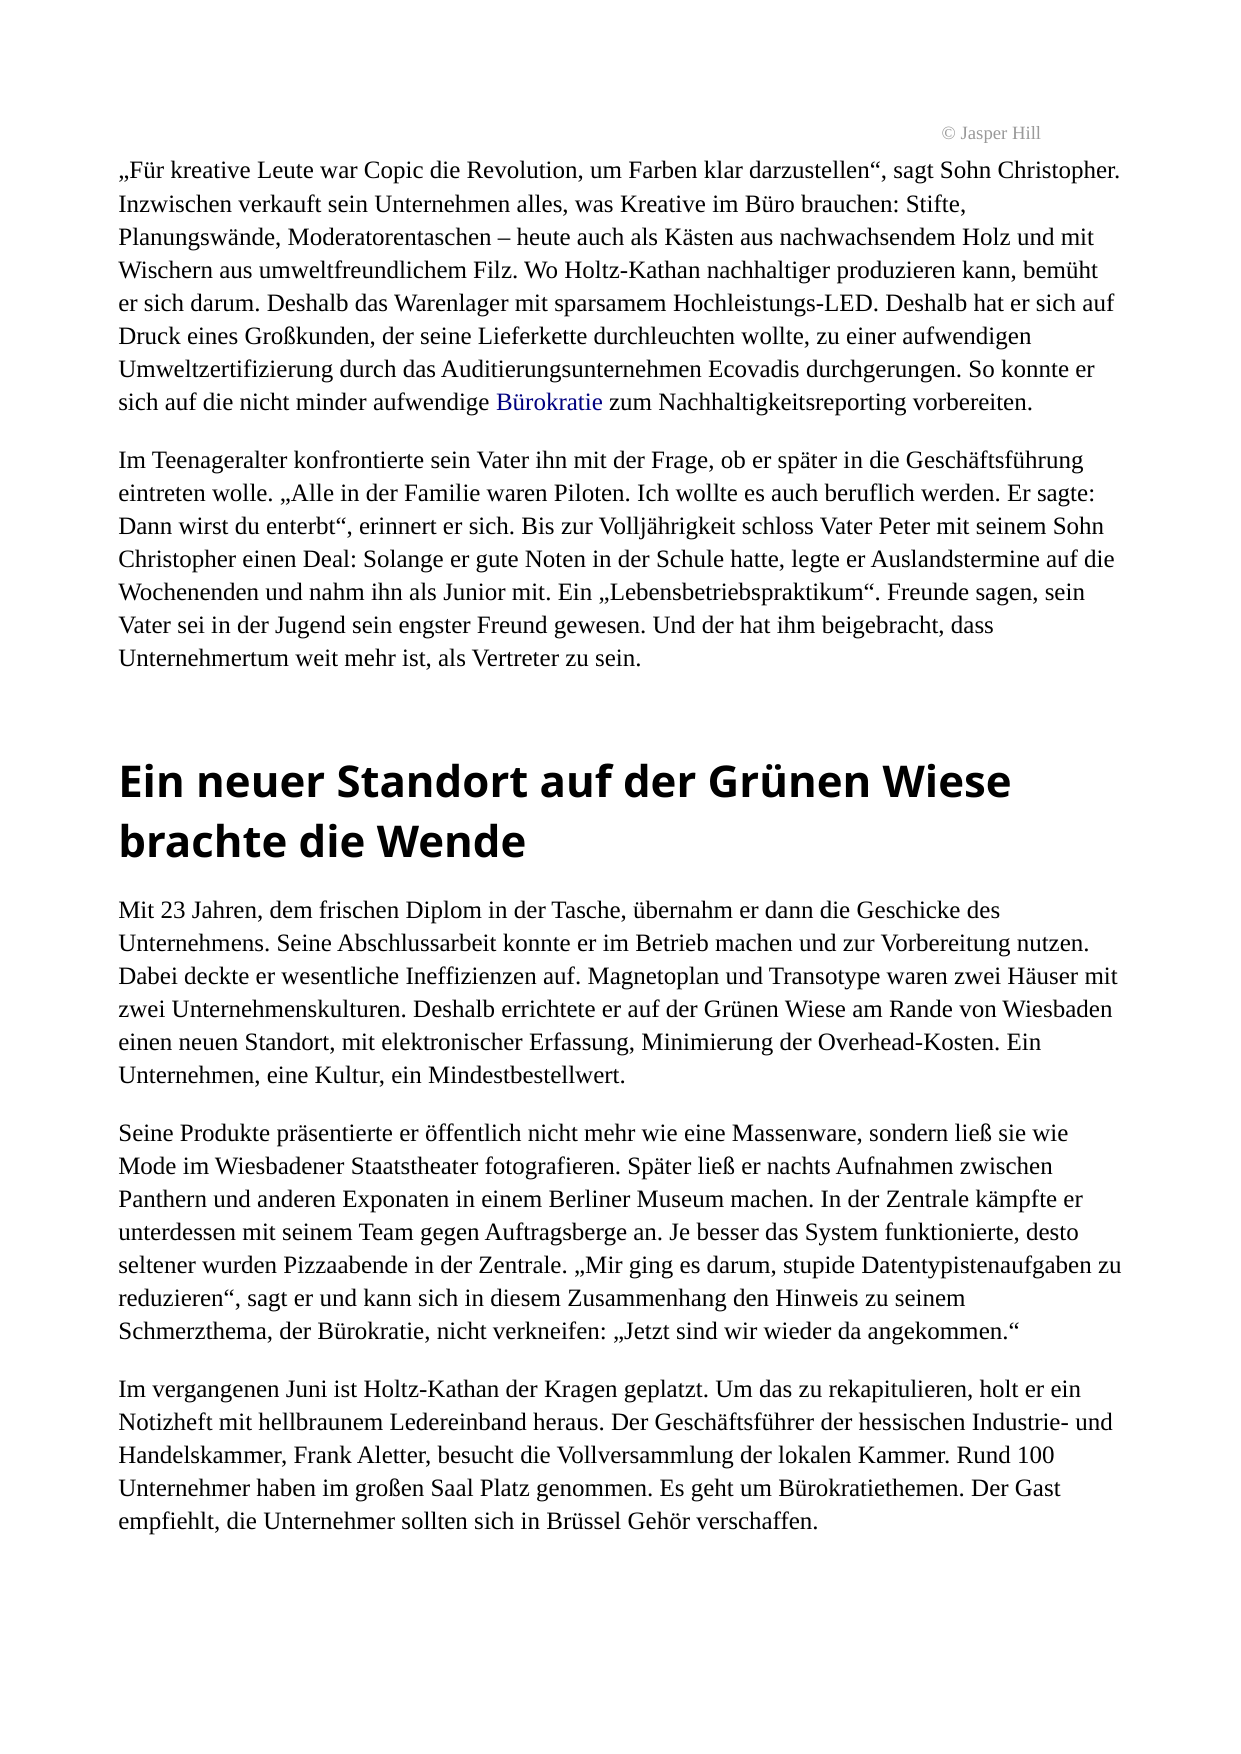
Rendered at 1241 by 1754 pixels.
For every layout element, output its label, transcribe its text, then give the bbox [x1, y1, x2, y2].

text „Für kreative Leute war Copic die Revolution, um Farben klar darzustellen“, sagt Sohn Christopher. Inzwischen verkauft sein Unternehmen alles, was Kreative im Büro brauchen: Stifte, Planungswände, Moderatorentaschen – heute auch als Kästen aus nachwachsendem Holz und mit Wischern aus umweltfreundlichem Filz. Wo Holtz-Kathan nachhaltiger produzieren kann, bemüht er sich darum. Deshalb das Warenlager mit sparsamem Hochleistungs-LED. Deshalb hat er sich auf Druck eines Großkunden, der seine Lieferkette durchleuchten wollte, zu einer aufwendigen Umweltzertifizierung durch das Auditierungsunternehmen Ecovadis durchgerungen. So konnte er sich auf die nicht minder aufwendige Bürokratie zum Nachhaltigkeitsreporting vorbereiten. [118, 156, 1122, 416]
text Seine Produkte präsentierte er öffentlich nicht mehr wie eine Massenware, sondern ließ sie wie Mode im Wiesbadener Staatstheater fotografieren. Später ließ er nachts Aufnahmen zwischen Panthern und anderen Exponaten in einem Berliner Museum machen. In der Zentrale kämpfte er unterdessen mit seinem Team gegen Auftragsberge an. Je besser das System funktionierte, desto seltener wurden Pizzaabende in der Zentrale. „Mir ging es darum, stupide Datentypistenaufgaben zu reduzieren“, sagt er und kann sich in diesem Zusammenhang den Hinweis zu seinem Schmerzthema, der Bürokratie, nicht verkneifen: „Jetzt sind wir wieder da angekommen.“ [118, 1118, 1122, 1345]
text Mit 23 Jahren, dem frischen Diplom in der Tasche, übernahm er dann die Geschicke des Unternehmens. Seine Abschlussarbeit konnte er im Betrieb machen und zur Vorbereitung nutzen. Dabei deckte er wesentliche Ineffizienzen auf. Magnetoplan und Transotype waren zwei Häuser mit zwei Unternehmenskulturen. Deshalb errichtete er auf der Grünen Wiese am Rande von Wiesbaden einen neuen Standort, mit elektronischer Erfassung, Minimierung der Overhead-Kosten. Ein Unternehmen, eine Kultur, ein Mindestbestellwert. [118, 895, 1122, 1089]
text Im Teenageralter konfrontierte sein Vater ihn mit der Frage, ob er später in die Geschäftsführung eintreten wolle. „Alle in der Familie waren Piloten. Ich wollte es auch beruflich werden. Er sagte: Dann wirst du enterbt“, erinnert er sich. Bis zur Volljährigkeit schloss Vater Peter mit seinem Sohn Christopher einen Deal: Solange er gute Noten in der Schule hatte, legte er Auslandstermine auf die Wochenenden und nahm ihn als Junior mit. Ein „Lebensbetriebspraktikum“. Freunde sagen, sein Vater sei in der Jugend sein engster Freund gewesen. Und der hat ihm beigebracht, dass Unternehmertum weit mehr ist, als Vertreter zu sein. [118, 445, 1122, 672]
text Noch viel Ware ist zu bekleben, während eigentlich die Kunden mit neuen Konzepten bedient werden wollen.© Jasper Hill [118, 118, 1122, 143]
subtitle Ein neuer Standort auf der Grünen Wiese brachte die Wende [118, 751, 1122, 870]
text Im vergangenen Juni ist Holtz-Kathan der Kragen geplatzt. Um das zu rekapitulieren, holt er ein Notizheft mit hellbraunem Ledereinband heraus. Der Geschäftsführer der hessischen Industrie- und Handelskammer, Frank Aletter, besucht die Vollversammlung der lokalen Kammer. Rund 100 Unternehmer haben im großen Saal Platz genommen. Es geht um Bürokratiethemen. Der Gast empfiehlt, die Unternehmer sollten sich in Brüssel Gehör verschaffen. [118, 1374, 1122, 1535]
